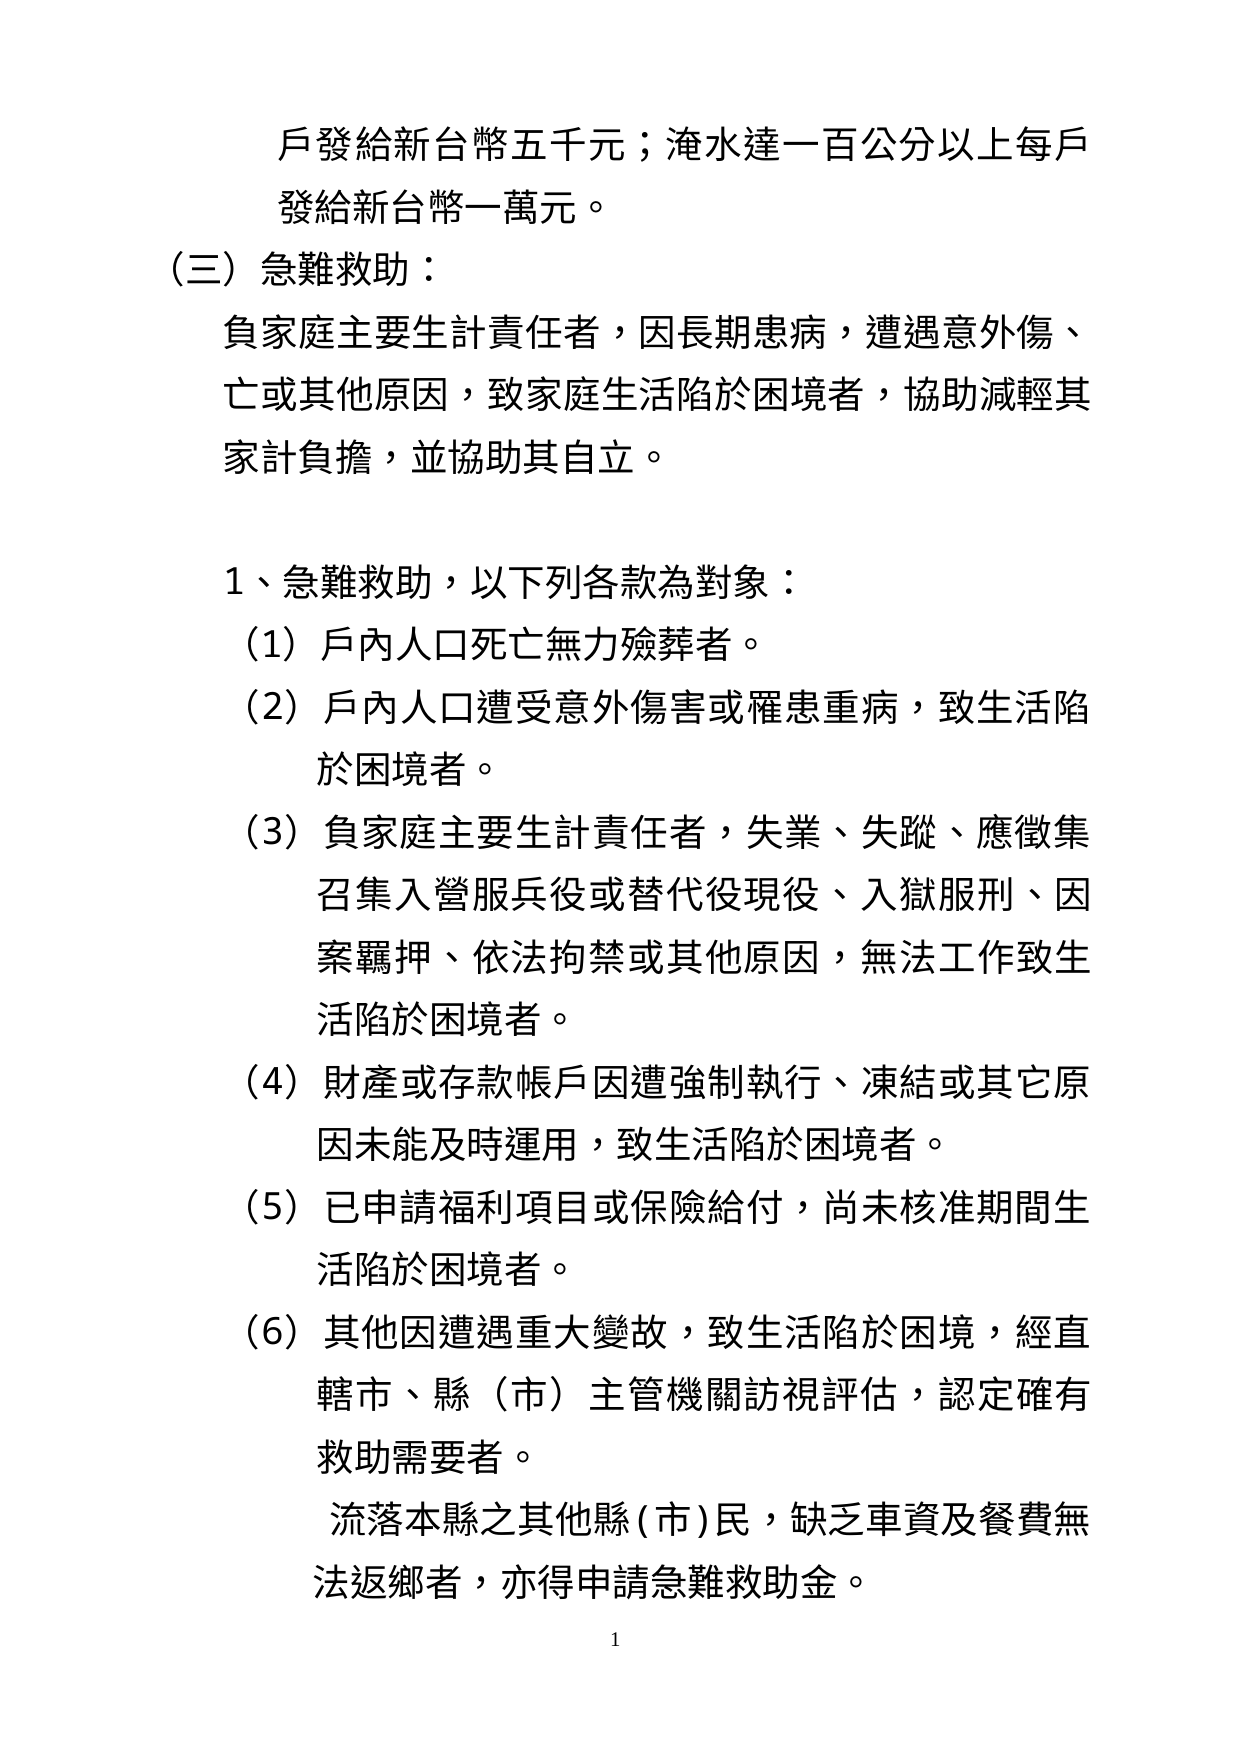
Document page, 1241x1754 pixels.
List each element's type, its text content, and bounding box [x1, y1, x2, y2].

text 流落本縣之其他縣(市)民，缺乏車資及餐費無法返鄉者，亦得申請急難救助金。 [260, 1476, 1092, 1601]
text （1）戶內人口死亡無力殮葬者。 [223, 601, 1092, 663]
text （2）戶內人口遭受意外傷害或罹患重病，致生活陷於困境者。 [223, 663, 1092, 788]
text （3）負家庭主要生計責任者，失業、失蹤、應徵集召集入營服兵役或替代役現役、入獄服刑、因案羈押、依法拘禁或其他原因，無法工作致生活陷於困境者。 [223, 788, 1092, 1038]
text 1、急難救助，以下列各款為對象： [223, 538, 1092, 601]
text （6）其他因遭遇重大變故，致生活陷於困境，經直轄市、縣（市）主管機關訪視評估，認定確有救助需要者。 [223, 1288, 1092, 1476]
text （4）財產或存款帳戶因遭強制執行、凍結或其它原因未能及時運用，致生活陷於困境者。 [223, 1038, 1092, 1163]
text 戶發給新台幣五千元；淹水達一百公分以上每戶發給新台幣一萬元。 [223, 101, 1092, 226]
text （三）急難救助： [148, 226, 1092, 288]
text 負家庭主要生計責任者，因長期患病，遭遇意外傷、亡或其他原因，致家庭生活陷於困境者，協助減輕其家計負擔，並協助其自立。 [223, 288, 1092, 476]
text （5）已申請福利項目或保險給付，尚未核准期間生活陷於困境者。 [223, 1163, 1092, 1288]
